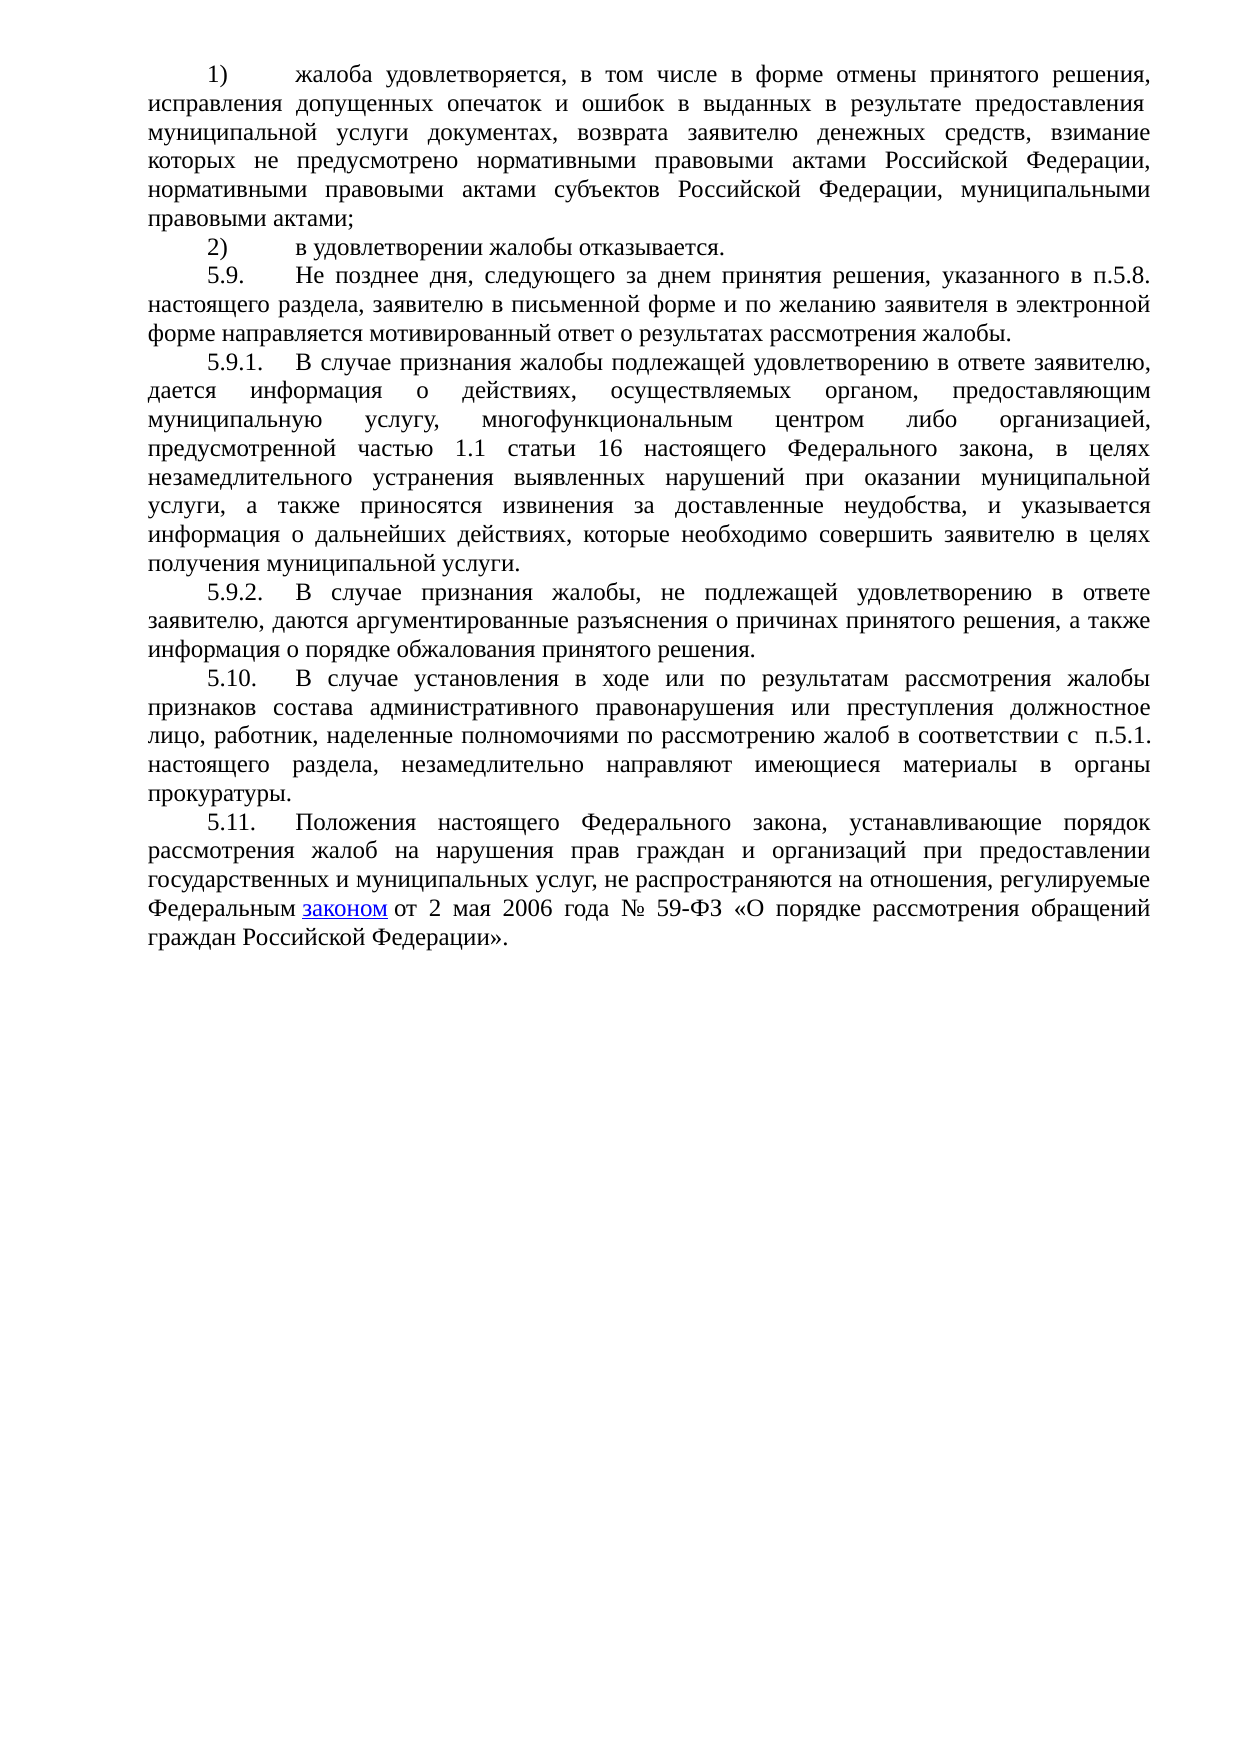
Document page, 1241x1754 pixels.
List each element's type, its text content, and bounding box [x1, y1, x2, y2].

list Положения настоящего Федерального закона, устанавливающие порядок рассмотрения жалоб на нарушения прав граждан и организаций при предоставлении государственных и муниципальных услуг, не распространяются на отношения, регулируемые Федеральным законом от 2 мая 2006 года № 59-ФЗ «О порядке рассмотрения обращений граждан Российской Федерации». [148, 807, 1152, 950]
list В случае признания жалобы, не подлежащей удовлетворению в ответе заявителю, даются аргументированные разъяснения о причинах принятого решения, а также информация о порядке обжалования принятого решения. [148, 577, 1152, 663]
list В случае признания жалобы подлежащей удовлетворению в ответе заявителю, дается информация о действиях, осуществляемых органом, предоставляющим муниципальную услугу, многофункциональным центром либо организацией, предусмотренной частью 1.1 статьи 16 настоящего Федерального закона, в целях незамедлительного устранения выявленных нарушений при оказании муниципальной услуги, а также приносятся извинения за доставленные неудобства, и указывается информация о дальнейших действиях, которые необходимо совершить заявителю в целях получения муниципальной услуги. [148, 347, 1152, 577]
list Не позднее дня, следующего за днем принятия решения, указанного в п.5.8. настоящего раздела, заявителю в письменной форме и по желанию заявителя в электронной форме направляется мотивированный ответ о результатах рассмотрения жалобы. [148, 260, 1152, 347]
list жалоба удовлетворяется, в том числе в форме отмены принятого решения, исправления допущенных опечаток и ошибок в выданных в результате предоставления муниципальной услуги документах, возврата заявителю денежных средств, взимание которых не предусмотрено нормативными правовыми актами Российской Федерации, нормативными правовыми актами субъектов Российской Федерации, муниципальными правовыми актами; [148, 59, 1152, 232]
list в удовлетворении жалобы отказывается. [148, 232, 1152, 260]
list В случае установления в ходе или по результатам рассмотрения жалобы признаков состава административного правонарушения или преступления должностное лицо, работник, наделенные полномочиями по рассмотрению жалоб в соответствии с п.5.1. настоящего раздела, незамедлительно направляют имеющиеся материалы в органы прокуратуры. [148, 663, 1152, 807]
